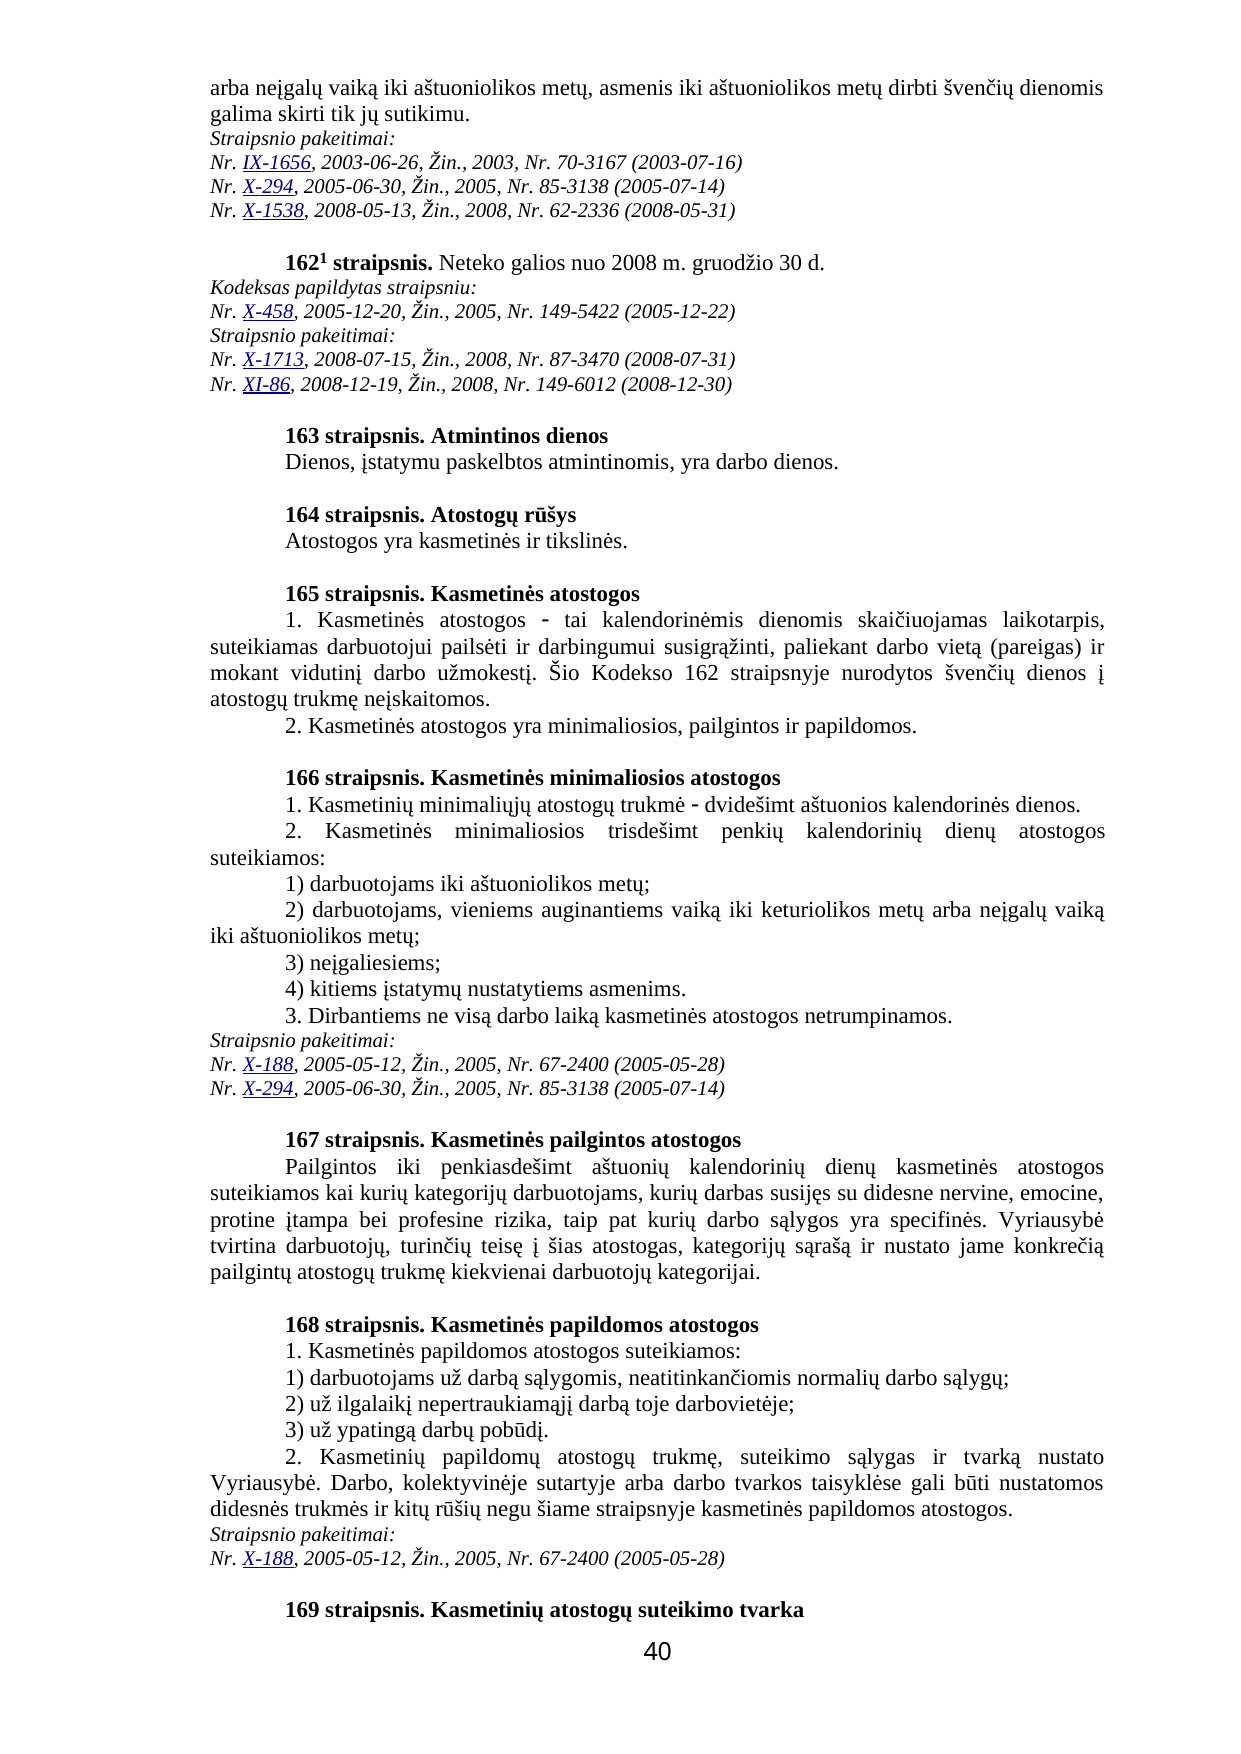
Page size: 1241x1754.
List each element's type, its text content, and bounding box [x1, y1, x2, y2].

text Straipsnio pakeitimai: [210, 1522, 1106, 1546]
text 1621 straipsnis. Neteko galios nuo 2008 m. gruodžio 30 d. [210, 249, 1106, 275]
text 2) darbuotojams, vieniems auginantiems vaiką iki keturiolikos metų arba neįgalų vaiką iki aštuoniolikos metų; [210, 896, 1106, 949]
text Straipsnio pakeitimai: [210, 1028, 1106, 1052]
text 166 straipsnis. Kasmetinės minimaliosios atostogos [210, 764, 1106, 791]
text 1) darbuotojams iki aštuoniolikos metų; [210, 870, 1106, 896]
text 1. Kasmetinės papildomos atostogos suteikiamos: [210, 1337, 1106, 1364]
text Nr. X-294, 2005-06-30, Žin., 2005, Nr. 85-3138 (2005-07-14) [210, 174, 1106, 198]
text Nr. X-188, 2005-05-12, Žin., 2005, Nr. 67-2400 (2005-05-28) [210, 1546, 1106, 1570]
text 1. Kasmetinės atostogos  tai kalendorinėmis dienomis skaičiuojamas laikotarpis, suteikiamas darbuotojui pailsėti ir darbingumui susigrąžinti, paliekant darbo vietą (pareigas) ir mokant vidutinį darbo užmokestį. Šio Kodekso 162 straipsnyje nurodytos švenčių dienos į atostogų trukmę neįskaitomos. [210, 606, 1106, 712]
text 3) už ypatingą darbų pobūdį. [210, 1416, 1106, 1443]
text Atostogos yra kasmetinės ir tikslinės. [210, 527, 1106, 554]
text 4) kitiems įstatymų nustatytiems asmenims. [210, 975, 1106, 1002]
text 1. Kasmetinių minimaliųjų atostogų trukmė  dvidešimt aštuonios kalendorinės dienos. [210, 791, 1106, 817]
text arba neįgalų vaiką iki aštuoniolikos metų, asmenis iki aštuoniolikos metų dirbti švenčių dienomis galima skirti tik jų sutikimu. [210, 73, 1106, 126]
text 2. Kasmetinės minimaliosios trisdešimt penkių kalendorinių dienų atostogos suteikiamos: [210, 817, 1106, 870]
text Nr. X-294, 2005-06-30, Žin., 2005, Nr. 85-3138 (2005-07-14) [210, 1076, 1106, 1100]
text Nr. X-1713, 2008-07-15, Žin., 2008, Nr. 87-3470 (2008-07-31) [210, 347, 1106, 371]
text Pailgintos iki penkiasdešimt aštuonių kalendorinių dienų kasmetinės atostogos suteikiamos kai kurių kategorijų darbuotojams, kurių darbas susijęs su didesne nervine, emocine, protine įtampa bei profesine rizika, taip pat kurių darbo sąlygos yra specifinės. Vyriausybė tvirtina darbuotojų, turinčių teisę į šias atostogas, kategorijų sąrašą ir nustato jame konkrečią pailgintų atostogų trukmę kiekvienai darbuotojų kategorijai. [210, 1153, 1106, 1285]
text Nr. X-1538, 2008-05-13, Žin., 2008, Nr. 62-2336 (2008-05-31) [210, 198, 1106, 222]
text Straipsnio pakeitimai: [210, 126, 1106, 150]
text 3. Dirbantiems ne visą darbo laiką kasmetinės atostogos netrumpinamos. [210, 1002, 1106, 1028]
text Straipsnio pakeitimai: [210, 323, 1106, 347]
text 169 straipsnis. Kasmetinių atostogų suteikimo tvarka [210, 1596, 1106, 1623]
text 164 straipsnis. Atostogų rūšys [210, 501, 1106, 527]
text 2) už ilgalaikį nepertraukiamąjį darbą toje darbovietėje; [210, 1390, 1106, 1416]
text 168 straipsnis. Kasmetinės papildomos atostogos [210, 1311, 1106, 1337]
text Nr. XI-86, 2008-12-19, Žin., 2008, Nr. 149-6012 (2008-12-30) [210, 371, 1106, 396]
text Nr. X-188, 2005-05-12, Žin., 2005, Nr. 67-2400 (2005-05-28) [210, 1052, 1106, 1076]
text Kodeksas papildytas straipsniu: [210, 275, 1106, 299]
text Dienos, įstatymu paskelbtos atmintinomis, yra darbo dienos. [210, 448, 1106, 474]
text 2. Kasmetinės atostogos yra minimaliosios, pailgintos ir papildomos. [210, 712, 1106, 738]
text 167 straipsnis. Kasmetinės pailgintos atostogos [210, 1127, 1106, 1153]
text 1) darbuotojams už darbą sąlygomis, neatitinkančiomis normalių darbo sąlygų; [210, 1364, 1106, 1390]
text 163 straipsnis. Atmintinos dienos [210, 422, 1106, 448]
text Nr. X-458, 2005-12-20, Žin., 2005, Nr. 149-5422 (2005-12-22) [210, 299, 1106, 323]
text Nr. IX-1656, 2003-06-26, Žin., 2003, Nr. 70-3167 (2003-07-16) [210, 150, 1106, 174]
text 165 straipsnis. Kasmetinės atostogos [210, 580, 1106, 606]
text 2. Kasmetinių papildomų atostogų trukmę, suteikimo sąlygas ir tvarką nustato Vyriausybė. Darbo, kolektyvinėje sutartyje arba darbo tvarkos taisyklėse gali būti nustatomos didesnės trukmės ir kitų rūšių negu šiame straipsnyje kasmetinės papildomos atostogos. [210, 1443, 1106, 1522]
text 3) neįgaliesiems; [210, 949, 1106, 975]
